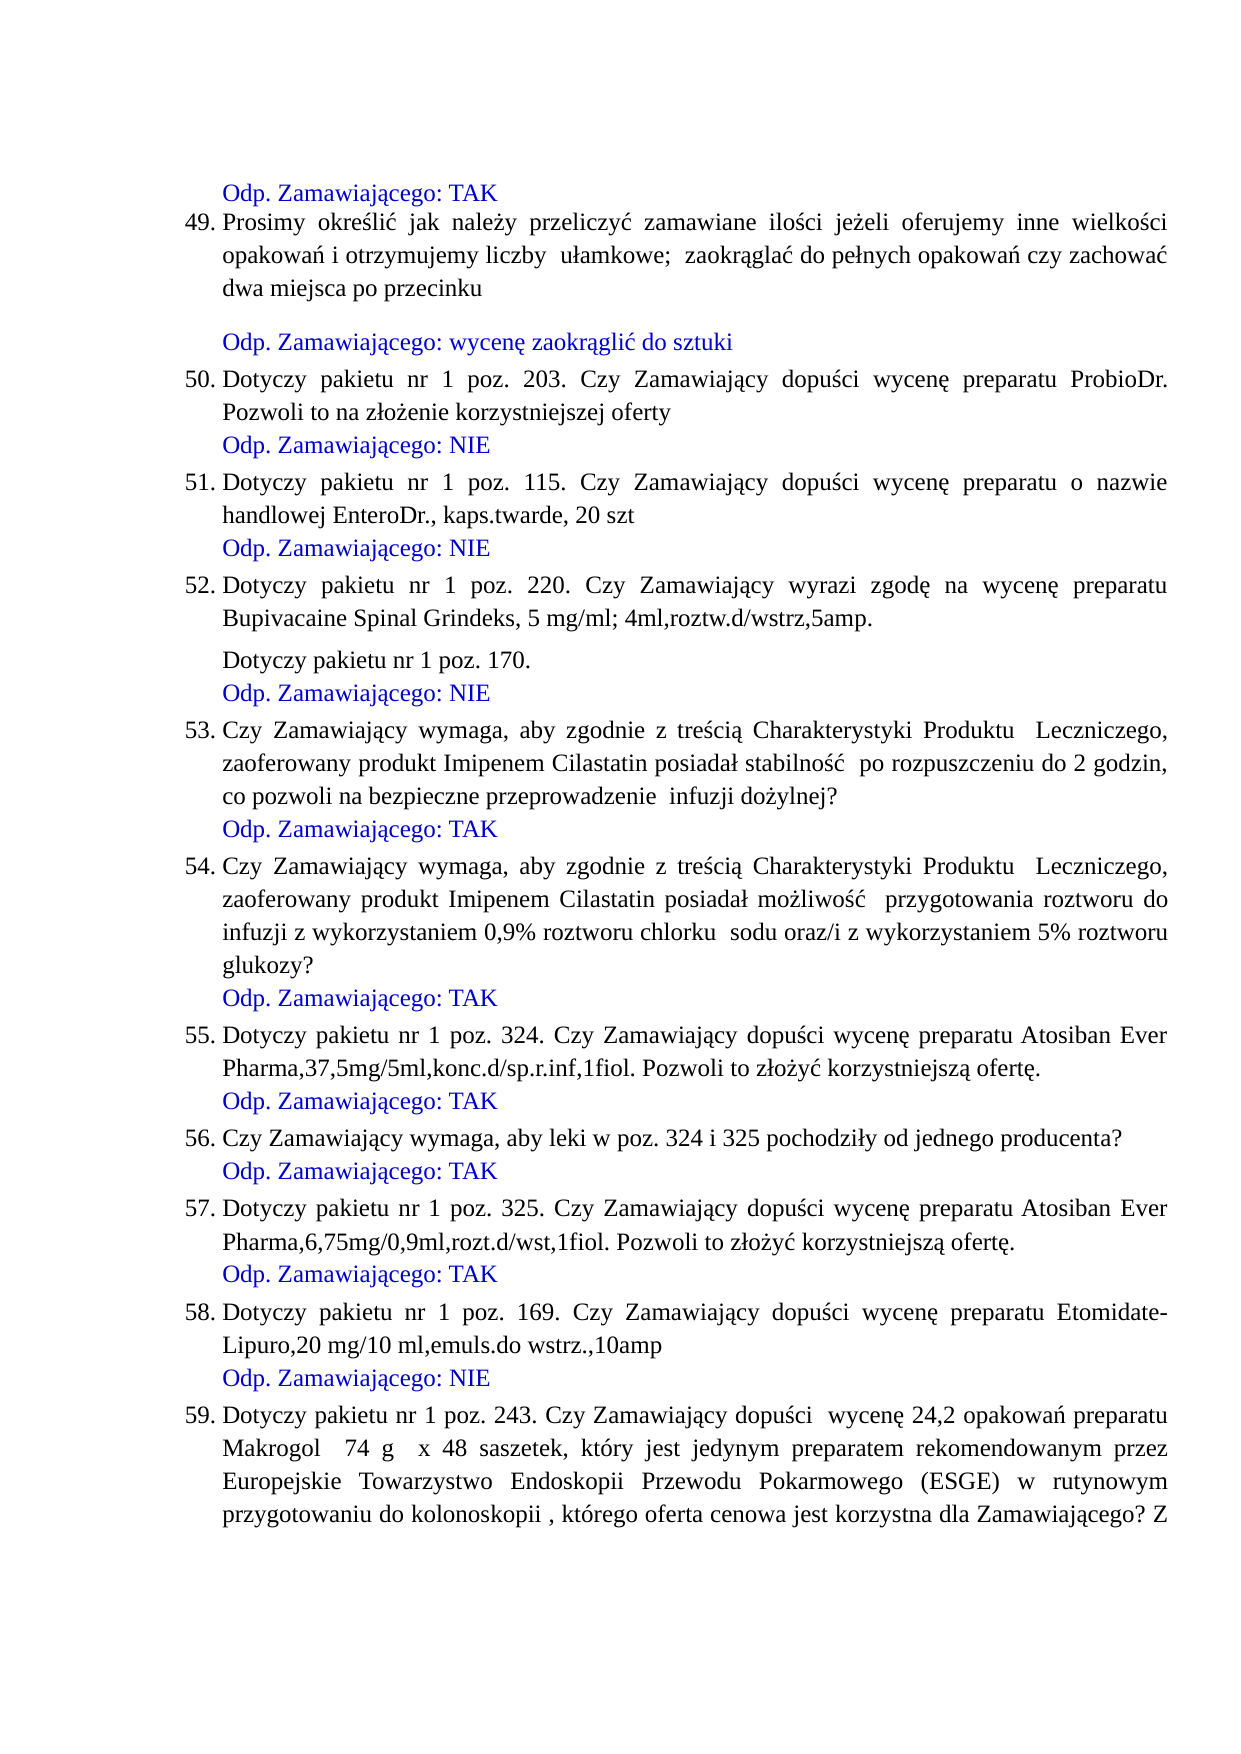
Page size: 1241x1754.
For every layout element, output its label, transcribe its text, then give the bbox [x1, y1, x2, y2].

list Odp. Zamawiającego: wycenę zaokrąglić do sztuki [184, 327, 1169, 356]
list Czy Zamawiający wymaga, aby zgodnie z treścią Charakterystyki Produktu Leczniczego, zaoferowany produkt Imipenem Cilastatin posiadał możliwość przygotowania roztworu do infuzji z wykorzystaniem 0,9% roztworu chlorku sodu oraz/i z wykorzystaniem 5% roztworu glukozy? [184, 851, 1169, 979]
list Dotyczy pakietu nr 1 poz. 325. Czy Zamawiający dopuści wycenę preparatu Atosiban Ever Pharma,6,75mg/0,9ml,rozt.d/wst,1fiol. Pozwoli to złożyć korzystniejszą ofertę. [184, 1193, 1169, 1255]
list Dotyczy pakietu nr 1 poz. 243. Czy Zamawiający dopuści wycenę 24,2 opakowań preparatu Makrogol 74 g x 48 saszetek, który jest jedynym preparatem rekomendowanym przez Europejskie Towarzystwo Endoskopii Przewodu Pokarmowego (ESGE) w rutynowym przygotowaniu do kolonoskopii , którego oferta cenowa jest korzystna dla Zamawiającego? Z [184, 1400, 1169, 1528]
list Dotyczy pakietu nr 1 poz. 324. Czy Zamawiający dopuści wycenę preparatu Atosiban Ever Pharma,37,5mg/5ml,konc.d/sp.r.inf,1fiol. Pozwoli to złożyć korzystniejszą ofertę. [184, 1020, 1169, 1082]
list Czy Zamawiający wymaga, aby leki w poz. 324 i 325 pochodziły od jednego producenta? [184, 1123, 1169, 1152]
list Dotyczy pakietu nr 1 poz. 220. Czy Zamawiający wyrazi zgodę na wycenę preparatu Bupivacaine Spinal Grindeks, 5 mg/ml; 4ml,roztw.d/wstrz,5amp. [184, 571, 1169, 632]
list Czy Zamawiający wymaga, aby zgodnie z treścią Charakterystyki Produktu Leczniczego, zaoferowany produkt Imipenem Cilastatin posiadał stabilność po rozpuszczeniu do 2 godzin, co pozwoli na bezpieczne przeprowadzenie infuzji dożylnej? [184, 715, 1169, 810]
list Odp. Zamawiającego: TAK [184, 178, 1169, 207]
list Odp. Zamawiającego: NIE [184, 430, 1169, 459]
list Odp. Zamawiającego: TAK [184, 814, 1169, 843]
list Dotyczy pakietu nr 1 poz. 203. Czy Zamawiający dopuści wycenę preparatu ProbioDr. Pozwoli to na złożenie korzystniejszej oferty [184, 364, 1169, 426]
list Odp. Zamawiającego: TAK [184, 1086, 1169, 1115]
list Prosimy określić jak należy przeliczyć zamawiane ilości jeżeli oferujemy inne wielkości opakowań i otrzymujemy liczby ułamkowe; zaokrąglać do pełnych opakowań czy zachować dwa miejsca po przecinku [184, 207, 1169, 302]
list Odp. Zamawiającego: TAK [184, 983, 1169, 1012]
list Odp. Zamawiającego: TAK [184, 1156, 1169, 1185]
list Dotyczy pakietu nr 1 poz. 170. [184, 645, 1169, 674]
list Odp. Zamawiającego: NIE [184, 533, 1169, 562]
list Odp. Zamawiającego: NIE [184, 1363, 1169, 1391]
list Dotyczy pakietu nr 1 poz. 169. Czy Zamawiający dopuści wycenę preparatu Etomidate-Lipuro,20 mg/10 ml,emuls.do wstrz.,10amp [184, 1297, 1169, 1358]
list Odp. Zamawiającego: TAK [184, 1259, 1169, 1288]
list Odp. Zamawiającego: NIE [184, 678, 1169, 707]
list Dotyczy pakietu nr 1 poz. 115. Czy Zamawiający dopuści wycenę preparatu o nazwie handlowej EnteroDr., kaps.twarde, 20 szt [184, 467, 1169, 529]
